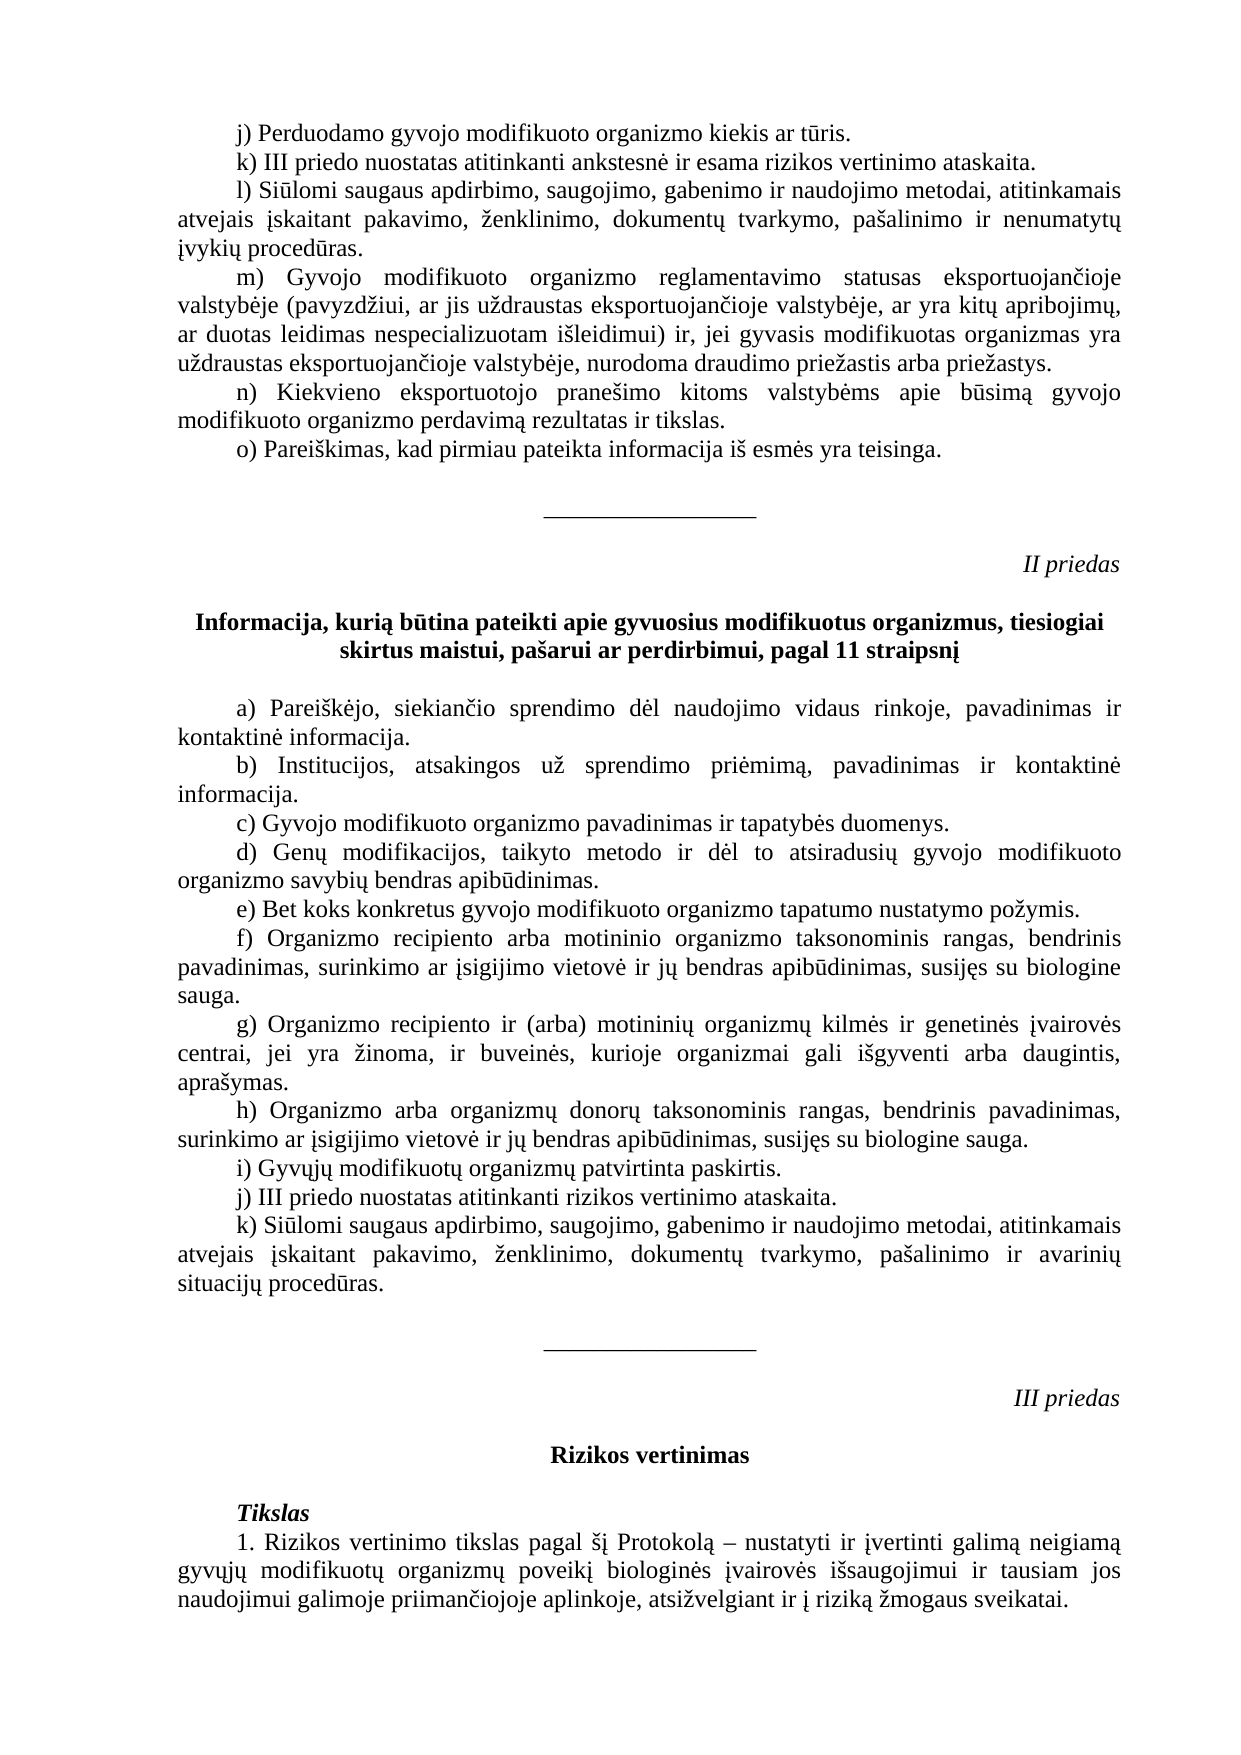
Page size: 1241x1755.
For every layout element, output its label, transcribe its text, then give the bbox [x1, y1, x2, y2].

text o) Pareiškimas, kad pirmiau pateikta informacija iš esmės yra teisinga. [177, 434, 1122, 463]
text Tikslas [177, 1498, 1122, 1527]
text l) Siūlomi saugaus apdirbimo, saugojimo, gabenimo ir naudojimo metodai, atitinkamais atvejais įskaitant pakavimo, ženklinimo, dokumentų tvarkymo, pašalinimo ir nenumatytų įvykių procedūras. [177, 176, 1122, 262]
text d) Genų modifikacijos, taikyto metodo ir dėl to atsiradusių gyvojo modifikuoto organizmo savybių bendras apibūdinimas. [177, 837, 1122, 894]
text Rizikos vertinimas [177, 1441, 1122, 1469]
text i) Gyvųjų modifikuotų organizmų patvirtinta paskirtis. [177, 1153, 1122, 1182]
text c) Gyvojo modifikuoto organizmo pavadinimas ir tapatybės duomenys. [177, 808, 1122, 837]
text _________________ [177, 492, 1122, 521]
text a) Pareiškėjo, siekiančio sprendimo dėl naudojimo vidaus rinkoje, pavadinimas ir kontaktinė informacija. [177, 693, 1122, 751]
text k) Siūlomi saugaus apdirbimo, saugojimo, gabenimo ir naudojimo metodai, atitinkamais atvejais įskaitant pakavimo, ženklinimo, dokumentų tvarkymo, pašalinimo ir avarinių situacijų procedūras. [177, 1211, 1122, 1297]
text j) Perduodamo gyvojo modifikuoto organizmo kiekis ar tūris. [177, 118, 1122, 147]
text n) Kiekvieno eksportuotojo pranešimo kitoms valstybėms apie būsimą gyvojo modifikuoto organizmo perdavimą rezultatas ir tikslas. [177, 377, 1122, 434]
text k) III priedo nuostatas atitinkanti ankstesnė ir esama rizikos vertinimo ataskaita. [177, 147, 1122, 176]
text j) III priedo nuostatas atitinkanti rizikos vertinimo ataskaita. [177, 1182, 1122, 1211]
text g) Organizmo recipiento ir (arba) motininių organizmų kilmės ir genetinės įvairovės centrai, jei yra žinoma, ir buveinės, kurioje organizmai gali išgyventi arba daugintis, aprašymas. [177, 1009, 1122, 1096]
text _________________ [177, 1326, 1122, 1354]
text h) Organizmo arba organizmų donorų taksonominis rangas, bendrinis pavadinimas, surinkimo ar įsigijimo vietovė ir jų bendras apibūdinimas, susijęs su biologine sauga. [177, 1096, 1122, 1153]
text b) Institucijos, atsakingos už sprendimo priėmimą, pavadinimas ir kontaktinė informacija. [177, 751, 1122, 808]
text e) Bet koks konkretus gyvojo modifikuoto organizmo tapatumo nustatymo požymis. [177, 894, 1122, 923]
text Informacija, kurią būtina pateikti apie gyvuosius modifikuotus organizmus, tiesiogiai skirtus maistui, pašarui ar perdirbimui, pagal 11 straipsnį [177, 607, 1122, 664]
text 1. Rizikos vertinimo tikslas pagal šį Protokolą – nustatyti ir įvertinti galimą neigiamą gyvųjų modifikuotų organizmų poveikį biologinės įvairovės išsaugojimui ir tausiam jos naudojimui galimoje priimančiojoje aplinkoje, atsižvelgiant ir į riziką žmogaus sveikatai. [177, 1527, 1122, 1613]
text II priedas [177, 549, 1122, 578]
text f) Organizmo recipiento arba motininio organizmo taksonominis rangas, bendrinis pavadinimas, surinkimo ar įsigijimo vietovė ir jų bendras apibūdinimas, susijęs su biologine sauga. [177, 923, 1122, 1009]
text III priedas [177, 1383, 1122, 1412]
text m) Gyvojo modifikuoto organizmo reglamentavimo statusas eksportuojančioje valstybėje (pavyzdžiui, ar jis uždraustas eksportuojančioje valstybėje, ar yra kitų apribojimų, ar duotas leidimas nespecializuotam išleidimui) ir, jei gyvasis modifikuotas organizmas yra uždraustas eksportuojančioje valstybėje, nurodoma draudimo priežastis arba priežastys. [177, 262, 1122, 377]
